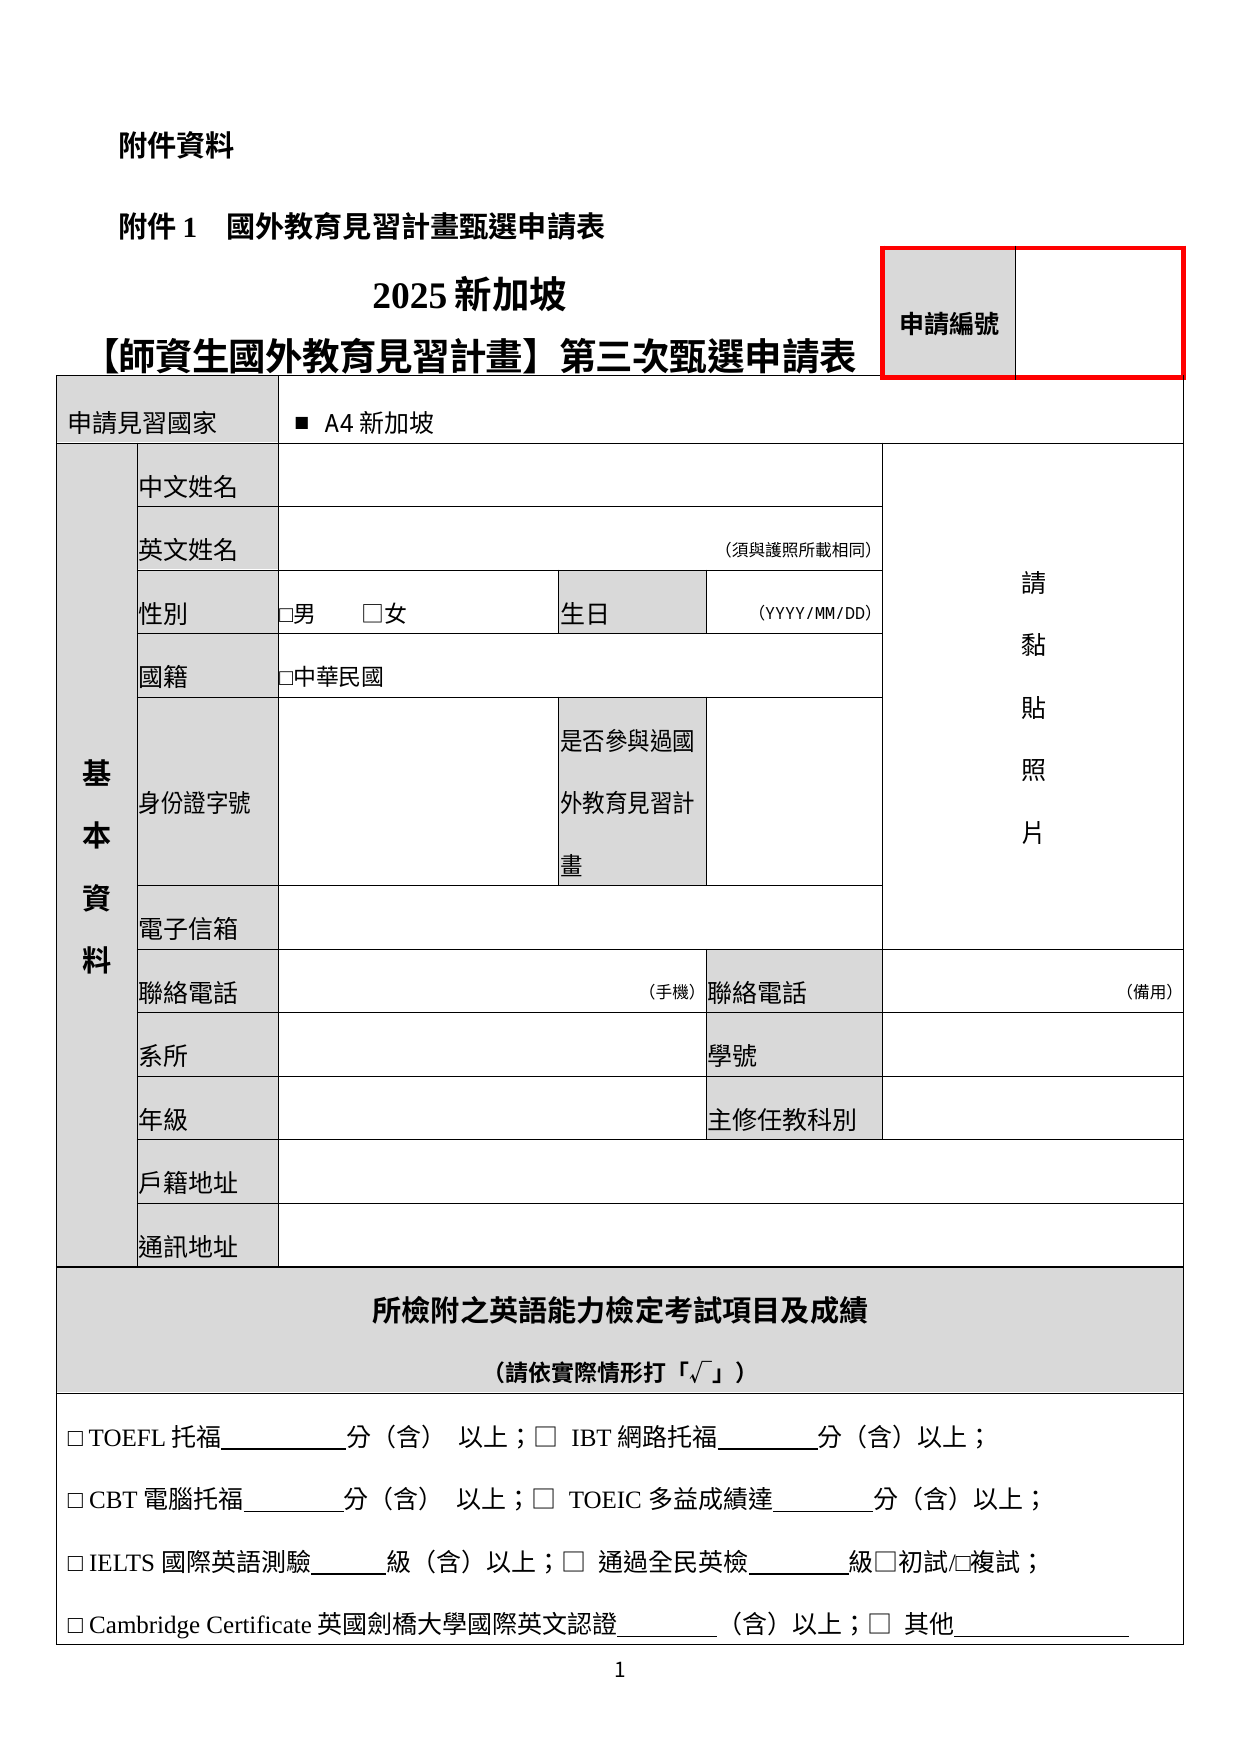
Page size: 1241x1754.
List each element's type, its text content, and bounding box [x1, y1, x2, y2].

table_cell （須與護照所載相同） [279, 507, 882, 569]
table_cell 學號 [707, 1013, 882, 1076]
table_cell ■ A4新加坡 [279, 376, 1183, 442]
table_cell [279, 1204, 1183, 1266]
table_cell 請 黏 貼 照 片 [883, 444, 1183, 949]
table_cell （手機） [279, 950, 706, 1012]
table_cell 主修任教科別 [707, 1077, 882, 1139]
table_cell [707, 698, 882, 885]
table_cell 基 本 資 料 [57, 444, 137, 1266]
table_cell [883, 1013, 1183, 1076]
table_cell [279, 1077, 706, 1139]
table_cell 系所 [138, 1013, 278, 1076]
table_cell [279, 444, 882, 506]
subtitle 附件資料 [118, 102, 1122, 164]
table_cell □男 □女 [279, 571, 558, 633]
table_cell [279, 1013, 706, 1076]
table_cell 所檢附之英語能力檢定考試項目及成績 （請依實際情形打「√」） [57, 1268, 1183, 1392]
table_cell 通訊地址 [138, 1204, 278, 1266]
table_cell 電子信箱 [138, 886, 278, 949]
table_cell 英文姓名 [138, 507, 278, 569]
table_cell 生日 [559, 571, 706, 633]
table_cell 年級 [138, 1077, 278, 1139]
table_header 2025新加坡 【師資生國外教育見習計畫】第三次甄選申請表 [56, 246, 880, 375]
table_cell 國籍 [138, 634, 278, 697]
subtitle 附件1 國外教育見習計畫甄選申請表 [118, 183, 1122, 246]
table_cell （備用） [883, 950, 1183, 1012]
table_header [1016, 250, 1181, 375]
table_cell 聯絡電話 [138, 950, 278, 1012]
table_cell （YYYY/MM/DD） [707, 571, 882, 633]
table_header 申請編號 [885, 250, 1015, 375]
table_cell 聯絡電話 [707, 950, 882, 1012]
table_cell [279, 1140, 1183, 1203]
table_cell 性別 [138, 571, 278, 633]
table_cell 身份證字號 [138, 698, 278, 885]
table_cell 申請見習國家 [57, 376, 278, 442]
table_cell [279, 698, 558, 885]
table_cell 戶籍地址 [138, 1140, 278, 1203]
table_cell 中文姓名 [138, 444, 278, 506]
table_cell [279, 886, 882, 949]
table_cell □中華民國 [279, 634, 882, 697]
table_cell 是否參與過國外教育見習計畫 [559, 698, 706, 885]
table_cell [883, 1077, 1183, 1139]
table_cell □ TOEFL 托福 分（含） 以上；□ IBT 網路托福 分（含）以上； □ CBT 電腦托福 分（含） 以上；□ TOEIC 多益成績達 分（含）以上； □ IELTS 國際英語測驗 級（含）以上；□ 通過全民英檢 級□初試/□複試； □ Cambridge Certificate英國劍橋大學國際英文認證 （含）以上；□ 其他 [57, 1394, 1183, 1643]
